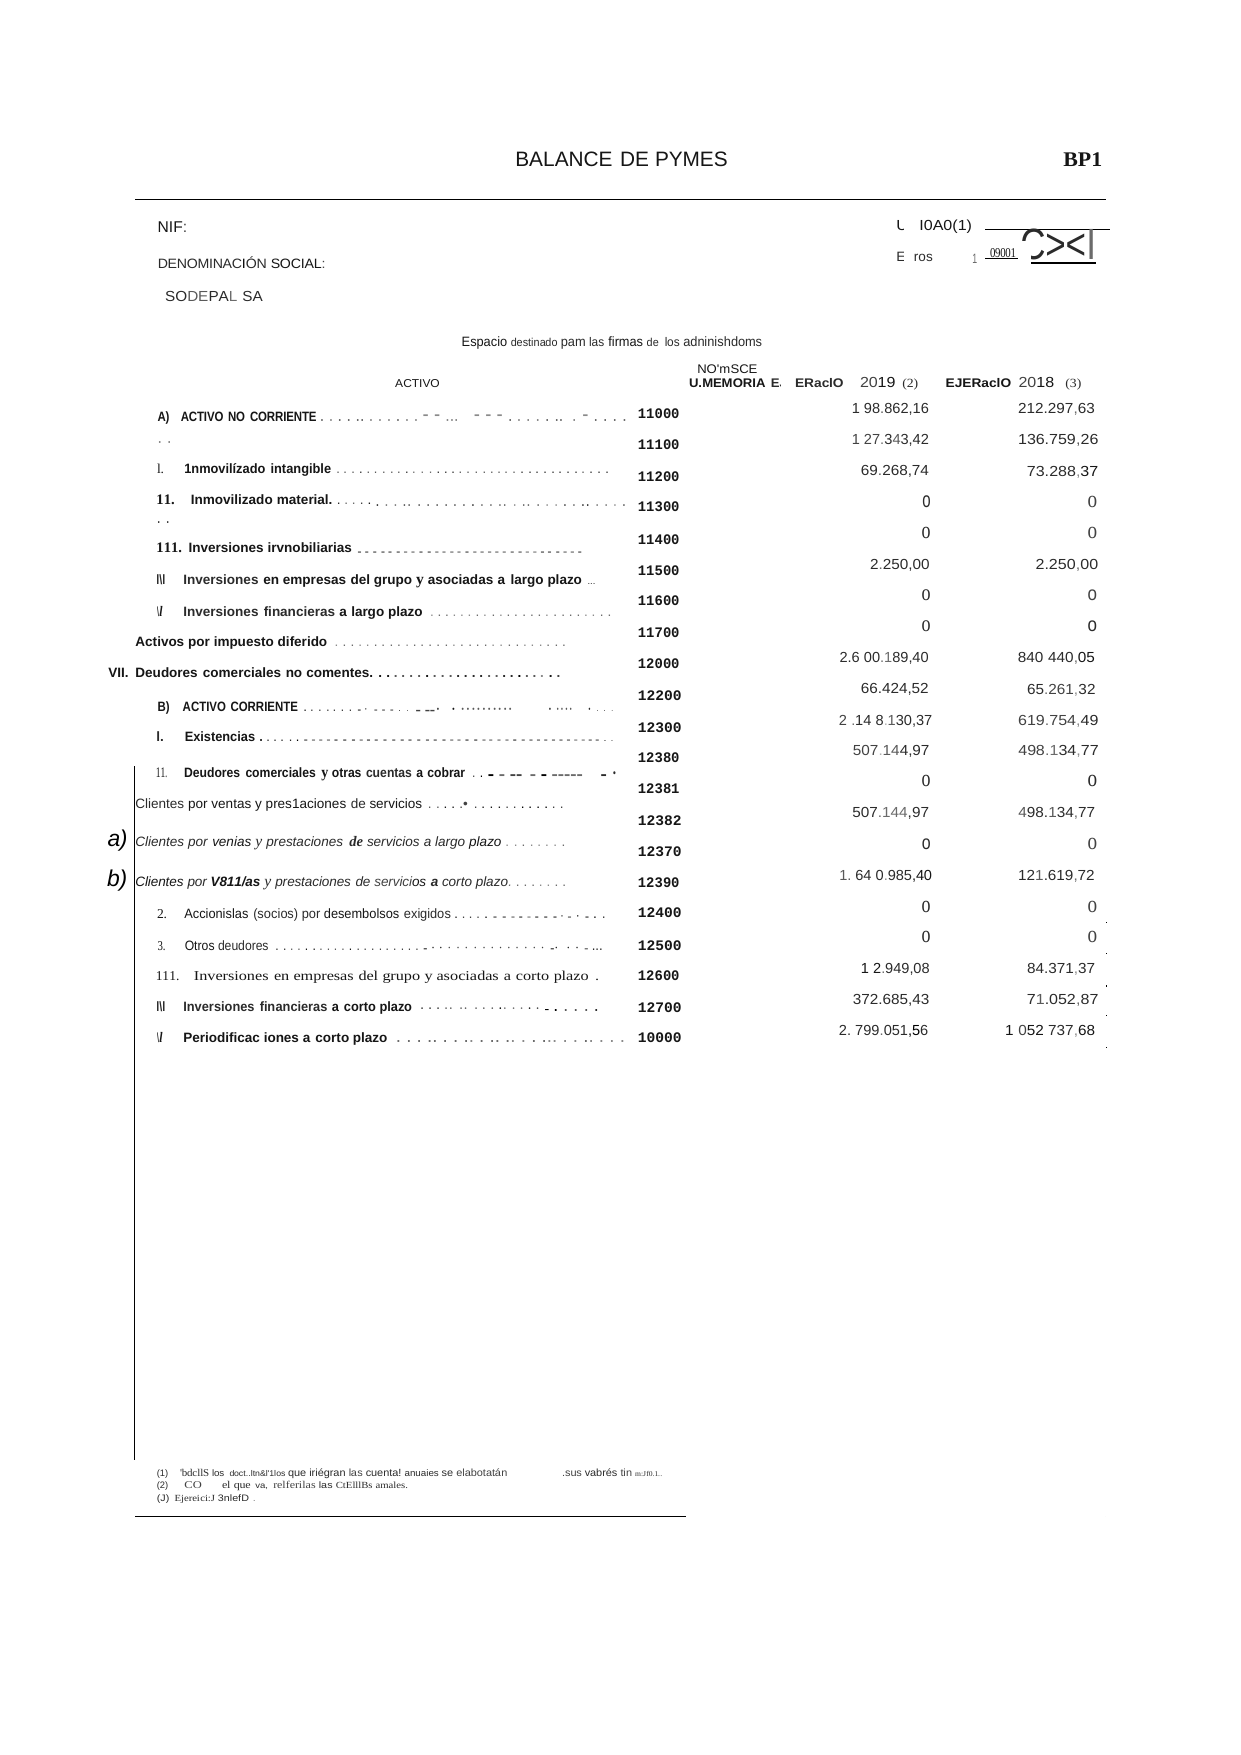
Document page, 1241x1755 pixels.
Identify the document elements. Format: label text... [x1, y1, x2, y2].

list Activos por impuesto diferido . . . . . . . . . . . . . . . . . . . . . . . . . . . . . . [135, 634, 627, 650]
text 121.619,72 [1018, 867, 1106, 883]
text U.MEMORIA EJ [689, 376, 781, 390]
text o [781, 487, 930, 512]
text 498.134,77 [1018, 742, 1106, 759]
text 2.250,00 [870, 556, 940, 573]
text o [940, 922, 1097, 948]
text 11. Inmovilizado material. . . . . . · · · ·· · · · · · · · · · ·· · ·· · · · · · ·· · · · · · · [156, 491, 627, 529]
text SODEPAL SA [165, 288, 463, 305]
text 73.288,37 [1027, 462, 1106, 479]
text 11600 [638, 595, 686, 608]
text 09001 C><I [1025, 231, 1106, 264]
text 71.052,87 [1027, 991, 1106, 1008]
list CO el que va, relferilas las CtElllBs amales. [157, 1479, 1106, 1491]
text 2 .14 8.130,37 [839, 711, 940, 728]
text 372.685,43 [853, 991, 940, 1008]
text 111. Inversiones en empresas del grupo y asociadas a corto plazo . [156, 967, 627, 983]
list Clientes por ventas y pres1aciones de servicios . . . . .• . . . . . . . . . . . . [135, 795, 627, 811]
text 12300 [638, 720, 686, 735]
text o [940, 766, 1097, 792]
text DENOMINACIÓN SOCIAL: [158, 256, 463, 271]
text 65.261,32 [1027, 681, 1106, 697]
text o [940, 829, 1097, 855]
text ERaclO 2019 (2) [795, 374, 940, 390]
text 12380 [638, 750, 686, 766]
text 2. 799.051,56 [839, 1022, 940, 1039]
text 12370 [638, 844, 686, 859]
text 1 27.343,42 [852, 431, 940, 447]
text ACTIVO [393, 377, 442, 390]
list 'bdcllS los doct..ltn&l'1los que iriégran las cuenta! anuaies se elabotatán .sus vabrés tin m:Jf0.1.. [157, 1467, 1106, 1479]
text 11700 [638, 626, 686, 641]
text 498.134,77 [1018, 804, 1106, 821]
text 12381 [638, 781, 686, 797]
text 12382 [638, 813, 686, 829]
text 212.297,63 [1018, 400, 1106, 417]
text \l Inversiones financieras a largo plazo . . . . . . . . . . . . . . . . . . . . . . . . [156, 603, 627, 619]
text 12600 [638, 968, 686, 984]
text 11500 [638, 564, 686, 578]
text NIF: 1 A38732566 1 [157, 212, 463, 238]
text o [940, 892, 1097, 917]
text 2. Accionislas (socios) por desembolsos exigidos . . . . . - - - - - - - - · - · - . . [157, 905, 627, 924]
text A) ACTIVO NO CORRIENTE . . . . .. . . . . . . - - ... - - - . . . . . .. . - . . . . . . [157, 400, 627, 447]
text 2.250,00 [1035, 556, 1106, 573]
text \l Periodificac iones a corto plazo . . . .. . . .. . .. .. . . ... . . .. . . . . . . [156, 1024, 627, 1048]
text 619.754,49 [1018, 711, 1106, 728]
text 11200 [638, 470, 686, 484]
text o [781, 579, 930, 605]
list Deudores comerciales no comentes. . . . . . . . . . . . . . . . . . . . . . . . . [135, 665, 627, 681]
text 09001 C><I [985, 231, 1026, 258]
text 12390 [638, 875, 686, 891]
text BALANCE DE PYMES [515, 147, 731, 171]
text 12400 [638, 905, 686, 922]
text EJERaclO 2018 (3) [945, 374, 1106, 390]
text NO'mSCE [697, 362, 781, 376]
text 1 2.949,08 [861, 960, 940, 977]
text o [781, 831, 930, 854]
text l\l Inversiones en empresas del grupo y asociadas a largo plazo ... [156, 570, 627, 588]
text 2.6 00.189,40 [839, 648, 940, 665]
text 10000 [638, 1031, 686, 1047]
text 1. 64 0.985,40 [839, 867, 940, 883]
text 3. Otros deudores . . . . . . . . . . . . . . . . . . . . - · · · · · · · · · · · · · · -· · · - ... [157, 936, 627, 955]
text 11. Deudores comerciales y otras cuentas a cobrar . . - - -- - - ----- - · [156, 754, 627, 787]
text 1 052 737,68 [1005, 1022, 1106, 1039]
text 840 440,05 [1018, 648, 1106, 665]
text o [940, 485, 1097, 513]
text 111. Inversiones irvnobiliarias - - - - - - - - - - - - - - - - - - - - - - - - - - - - - - [156, 539, 627, 558]
text 66.424,52 [861, 680, 940, 697]
text 12700 [638, 999, 686, 1016]
text 11400 [638, 533, 686, 547]
text o [781, 922, 930, 948]
text BP1 [1063, 147, 1104, 171]
text o [781, 892, 930, 917]
text Espacio destinado pam las firmas de los adninishdoms [463, 334, 904, 349]
list Clientes por venias y prestaciones de servicios a largo plazo . . . . . . . . [135, 824, 627, 851]
text 507.144,97 [852, 804, 940, 821]
text 136.759,26 [1018, 431, 1106, 447]
text (J) Ejereici:J 3nlefD . [157, 1492, 1106, 1503]
text 507.144,97 [853, 742, 940, 758]
text 1 98.862,16 [852, 400, 940, 417]
text l. 1nmovilízado intangible . . . . . . . . . . . . . . . . . . . . . . . . . . . . . . . . . . . . [157, 460, 627, 476]
list Clientes por V811/as y prestaciones de servicios a corto plazo. . . . . . . . [135, 864, 627, 891]
text UN [896, 217, 904, 234]
text 11100 [638, 439, 686, 452]
text 12500 [638, 937, 686, 953]
text o [781, 766, 930, 792]
text B) ACTIVO CORRIENTE . . . . . . . - · - - - . . - --· · ·········· · ···· · . . . [157, 696, 627, 720]
text I0A0(1) [919, 217, 985, 234]
text 11300 [638, 501, 686, 514]
text l\l Inversiones financieras a corto plazo · · · ·· ·· · · · ·· · · · · - . . . . . [156, 994, 627, 1017]
text l. Existencias . . . . . . - - - - - - - - - - - - - - - - - - - - - - - - - - - - - - - - - - - - - - . . [156, 729, 627, 747]
text 11000 [638, 408, 686, 421]
text ros 1 [914, 249, 985, 267]
text o [781, 610, 930, 636]
text 12200 [638, 688, 686, 703]
text 69.268,74 [861, 462, 940, 478]
text o [940, 582, 1097, 604]
text Eu [896, 249, 904, 264]
text o [940, 516, 1097, 544]
text o [940, 613, 1097, 635]
text 84.371,37 [1027, 960, 1106, 977]
text 12000 [638, 657, 686, 672]
text o [781, 516, 930, 544]
